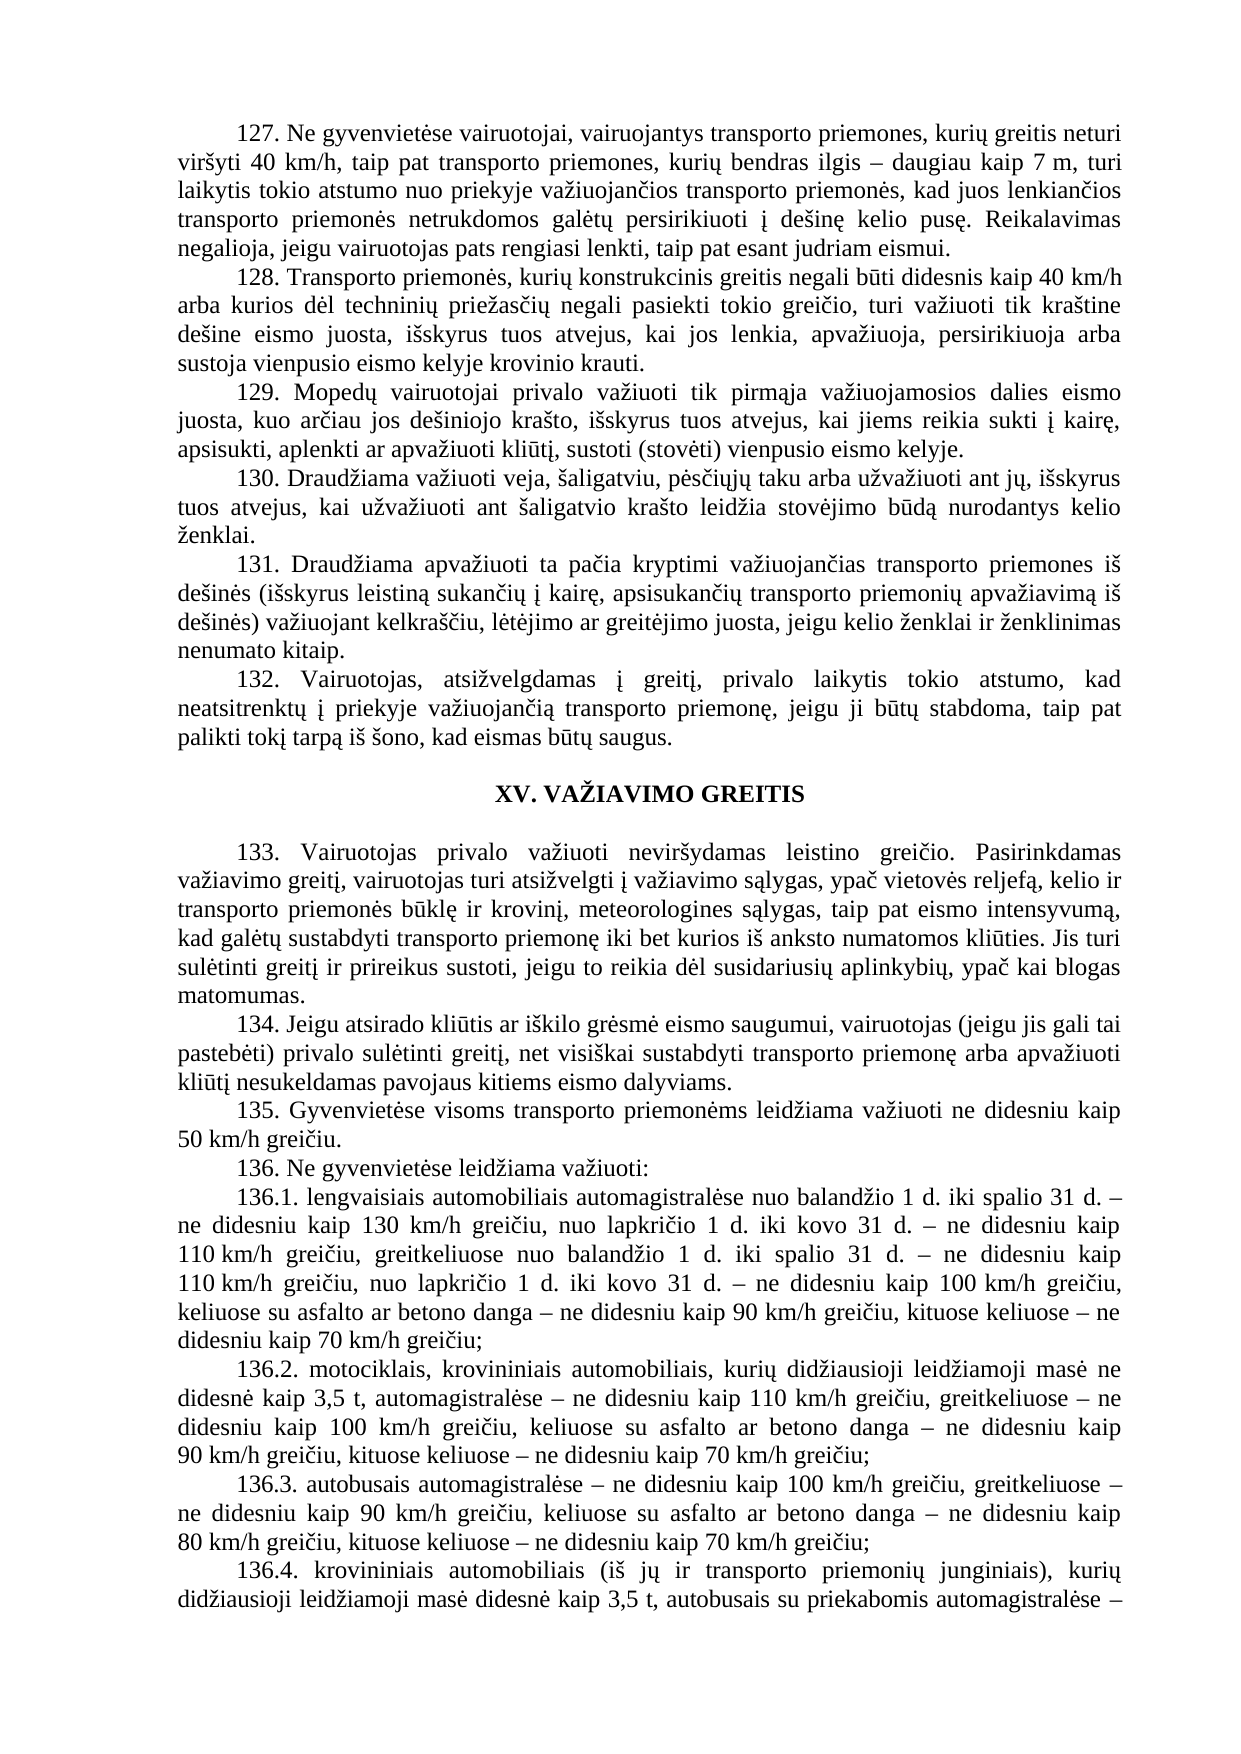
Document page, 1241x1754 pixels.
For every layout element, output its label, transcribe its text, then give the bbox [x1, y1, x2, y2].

text 136.4. krovininiais automobiliais (iš jų ir transporto priemonių junginiais), kurių didžiausioji leidžiamoji masė didesnė kaip 3,5 t, autobusais su priekabomis automagistralėse – [177, 1556, 1122, 1613]
text XV. VAŽIAVIMO GREITIS [177, 779, 1122, 808]
text 132. Vairuotojas, atsižvelgdamas į greitį, privalo laikytis tokio atstumo, kad neatsitrenktų į priekyje važiuojančią transporto priemonę, jeigu ji būtų stabdoma, taip pat palikti tokį tarpą iš šono, kad eismas būtų saugus. [177, 664, 1122, 751]
text 135. Gyvenvietėse visoms transporto priemonėms leidžiama važiuoti ne didesniu kaip 50 km/h greičiu. [177, 1096, 1122, 1153]
text 129. Mopedų vairuotojai privalo važiuoti tik pirmąja važiuojamosios dalies eismo juosta, kuo arčiau jos dešiniojo krašto, išskyrus tuos atvejus, kai jiems reikia sukti į kairę, apsisukti, aplenkti ar apvažiuoti kliūtį, sustoti (stovėti) vienpusio eismo kelyje. [177, 377, 1122, 463]
text 128. Transporto priemonės, kurių konstrukcinis greitis negali būti didesnis kaip 40 km/h arba kurios dėl techninių priežasčių negali pasiekti tokio greičio, turi važiuoti tik kraštine dešine eismo juosta, išskyrus tuos atvejus, kai jos lenkia, apvažiuoja, persirikiuoja arba sustoja vienpusio eismo kelyje krovinio krauti. [177, 262, 1122, 377]
text 136.1. lengvaisiais automobiliais automagistralėse nuo balandžio 1 d. iki spalio 31 d. – ne didesniu kaip 130 km/h greičiu, nuo lapkričio 1 d. iki kovo 31 d. – ne didesniu kaip 110 km/h greičiu, greitkeliuose nuo balandžio 1 d. iki spalio 31 d. – ne didesniu kaip 110 km/h greičiu, nuo lapkričio 1 d. iki kovo 31 d. – ne didesniu kaip 100 km/h greičiu, keliuose su asfalto ar betono danga – ne didesniu kaip 90 km/h greičiu, kituose keliuose – ne didesniu kaip 70 km/h greičiu; [177, 1182, 1122, 1354]
text 130. Draudžiama važiuoti veja, šaligatviu, pėsčiųjų taku arba užvažiuoti ant jų, išskyrus tuos atvejus, kai užvažiuoti ant šaligatvio krašto leidžia stovėjimo būdą nurodantys kelio ženklai. [177, 463, 1122, 549]
text 136.2. motociklais, krovininiais automobiliais, kurių didžiausioji leidžiamoji masė ne didesnė kaip 3,5 t, automagistralėse – ne didesniu kaip 110 km/h greičiu, greitkeliuose – ne didesniu kaip 100 km/h greičiu, keliuose su asfalto ar betono danga – ne didesniu kaip 90 km/h greičiu, kituose keliuose – ne didesniu kaip 70 km/h greičiu; [177, 1354, 1122, 1469]
text 136. Ne gyvenvietėse leidžiama važiuoti: [177, 1153, 1122, 1182]
text 134. Jeigu atsirado kliūtis ar iškilo grėsmė eismo saugumui, vairuotojas (jeigu jis gali tai pastebėti) privalo sulėtinti greitį, net visiškai sustabdyti transporto priemonę arba apvažiuoti kliūtį nesukeldamas pavojaus kitiems eismo dalyviams. [177, 1009, 1122, 1096]
text 127. Ne gyvenvietėse vairuotojai, vairuojantys transporto priemones, kurių greitis neturi viršyti 40 km/h, taip pat transporto priemones, kurių bendras ilgis – daugiau kaip 7 m, turi laikytis tokio atstumo nuo priekyje važiuojančios transporto priemonės, kad juos lenkiančios transporto priemonės netrukdomos galėtų persirikiuoti į dešinę kelio pusę. Reikalavimas negalioja, jeigu vairuotojas pats rengiasi lenkti, taip pat esant judriam eismui. [177, 118, 1122, 262]
text 136.3. autobusais automagistralėse – ne didesniu kaip 100 km/h greičiu, greitkeliuose – ne didesniu kaip 90 km/h greičiu, keliuose su asfalto ar betono danga – ne didesniu kaip 80 km/h greičiu, kituose keliuose – ne didesniu kaip 70 km/h greičiu; [177, 1469, 1122, 1556]
text 131. Draudžiama apvažiuoti ta pačia kryptimi važiuojančias transporto priemones iš dešinės (išskyrus leistiną sukančių į kairę, apsisukančių transporto priemonių apvažiavimą iš dešinės) važiuojant kelkraščiu, lėtėjimo ar greitėjimo juosta, jeigu kelio ženklai ir ženklinimas nenumato kitaip. [177, 549, 1122, 664]
text 133. Vairuotojas privalo važiuoti neviršydamas leistino greičio. Pasirinkdamas važiavimo greitį, vairuotojas turi atsižvelgti į važiavimo sąlygas, ypač vietovės reljefą, kelio ir transporto priemonės būklę ir krovinį, meteorologines sąlygas, taip pat eismo intensyvumą, kad galėtų sustabdyti transporto priemonę iki bet kurios iš anksto numatomos kliūties. Jis turi sulėtinti greitį ir prireikus sustoti, jeigu to reikia dėl susidariusių aplinkybių, ypač kai blogas matomumas. [177, 837, 1122, 1009]
